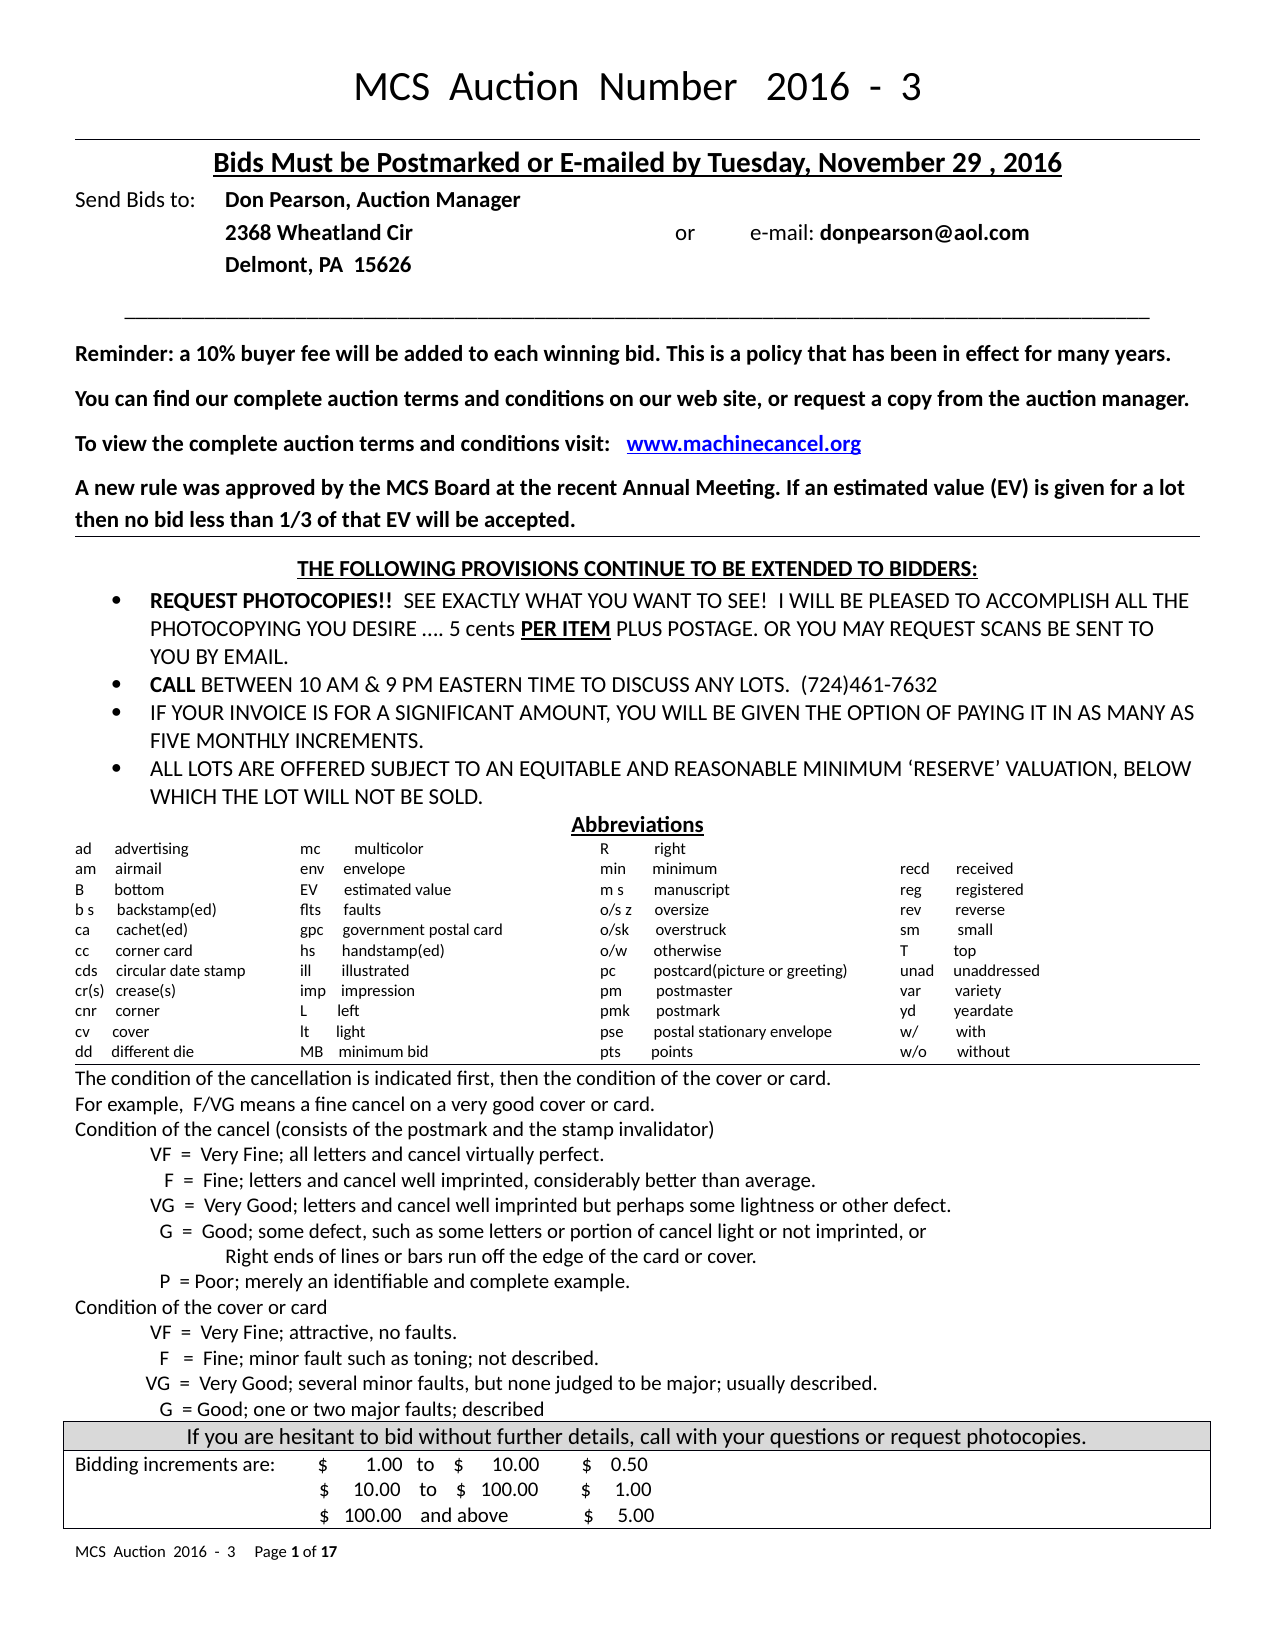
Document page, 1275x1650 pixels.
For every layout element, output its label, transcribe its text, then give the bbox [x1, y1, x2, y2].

text dd different die MB minimum bid pts points w/o without [75, 1041, 1200, 1064]
list IF YOUR INVOICE IS FOR A SIGNIFICANT AMOUNT, YOU WILL BE GIVEN THE OPTION OF PAYING IT IN AS MANY AS FIVE MONTHLY INCREMENTS. [112, 698, 1200, 754]
text Reminder: a 10% buyer fee will be added to each winning bid. This is a policy that has been in effect for many years. [75, 339, 1200, 367]
text b s backstamp(ed) flts faults o/s z oversize rev reverse [75, 899, 1200, 919]
text 2368 Wheatland Cir or e-mail: donpearson@aol.com [75, 218, 1200, 246]
list ALL LOTS ARE OFFERED SUBJECT TO AN EQUITABLE AND REASONABLE MINIMUM ‘RESERVE’ VALUATION, BELOW WHICH THE LOT WILL NOT BE SOLD. [112, 754, 1200, 810]
text cnr corner L left pmk postmark yd yeardate [75, 1001, 1200, 1021]
text For example, F/VG means a fine cancel on a very good cover or card. [75, 1091, 1200, 1116]
text G = Good; some defect, such as some letters or portion of cancel light or not imprinted, or [75, 1218, 1200, 1243]
text VF = Very Fine; attractive, no faults. [75, 1319, 1200, 1345]
text G = Good; one or two major faults; described [75, 1396, 1200, 1421]
text To view the complete auction terms and conditions visit: www.machinecancel.org [75, 429, 1200, 457]
text B bottom EV estimated value m s manuscript reg registered [75, 879, 1200, 899]
text Abbreviations [75, 810, 1200, 838]
text cr(s) crease(s) imp impression pm postmaster var variety [75, 980, 1200, 1001]
text Condition of the cancel (consists of the postmark and the stamp invalidator) [75, 1116, 1200, 1142]
table_cell Bidding increments are: $ 1.00 to $ 10.00 $ 0.50 $ 10.00 to $ 100.00 $ 1.00 $ 100.00 and above $ 5.00 [64, 1451, 1210, 1527]
text Bids Must be Postmarked or E-mailed by Tuesday, November 29 , 2016 [75, 144, 1200, 180]
text Send Bids to: Don Pearson, Auction Manager [75, 186, 1200, 213]
text P = Poor; merely an identifiable and complete example. [75, 1269, 1200, 1294]
text VF = Very Fine; all letters and cancel virtually perfect. [75, 1142, 1200, 1167]
text Right ends of lines or bars run off the edge of the card or cover. [75, 1243, 1200, 1269]
table_header If you are hesitant to bid without further details, call with your questions or request photocopies. [64, 1422, 1210, 1450]
text F = Fine; minor fault such as toning; not described. [75, 1345, 1200, 1370]
text ad advertising mc multicolor R right [75, 838, 1200, 858]
list REQUEST PHOTOCOPIES!! SEE EXACTLY WHAT YOU WANT TO SEE! I WILL BE PLEASED TO ACCOMPLISH ALL THE PHOTOCOPYING YOU DESIRE …. 5 cents PER ITEM PLUS POSTAGE. OR YOU MAY REQUEST SCANS BE SENT TO YOU BY EMAIL. [112, 586, 1200, 670]
text Delmont, PA 15626 [75, 250, 1200, 278]
list CALL BETWEEN 10 AM & 9 PM EASTERN TIME TO DISCUSS ANY LOTS. (724)461-7632 [112, 670, 1200, 698]
text cds circular date stamp ill illustrated pc postcard(picture or greeting) unad unaddressed [75, 960, 1200, 980]
text cc corner card hs handstamp(ed) o/w otherwise T top [75, 940, 1200, 960]
text THE FOLLOWING PROVISIONS CONTINUE TO BE EXTENDED TO BIDDERS: [75, 554, 1200, 582]
text Condition of the cover or card [75, 1294, 1200, 1319]
text VG = Very Good; letters and cancel well imprinted but perhaps some lightness or other defect. [75, 1192, 1200, 1218]
text F = Fine; letters and cancel well imprinted, considerably better than average. [75, 1167, 1200, 1192]
text ca cachet(ed) gpc government postal card o/sk overstruck sm small [75, 919, 1200, 940]
text The condition of the cancellation is indicated first, then the condition of the cover or card. [75, 1065, 1200, 1091]
text VG = Very Good; several minor faults, but none judged to be major; usually described. [75, 1370, 1200, 1396]
text am airmail env envelope min minimum recd received [75, 858, 1200, 879]
text A new rule was approved by the MCS Board at the recent Annual Meeting. If an estimated value (EV) is given for a lot then no bid less than 1/3 of that EV will be accepted. [75, 473, 1200, 536]
text cv cover lt light pse postal stationary envelope w/ with [75, 1021, 1200, 1041]
text __________________________________________________________________________________________ [75, 294, 1200, 323]
text You can find our complete auction terms and conditions on our web site, or request a copy from the auction manager. [75, 384, 1200, 412]
